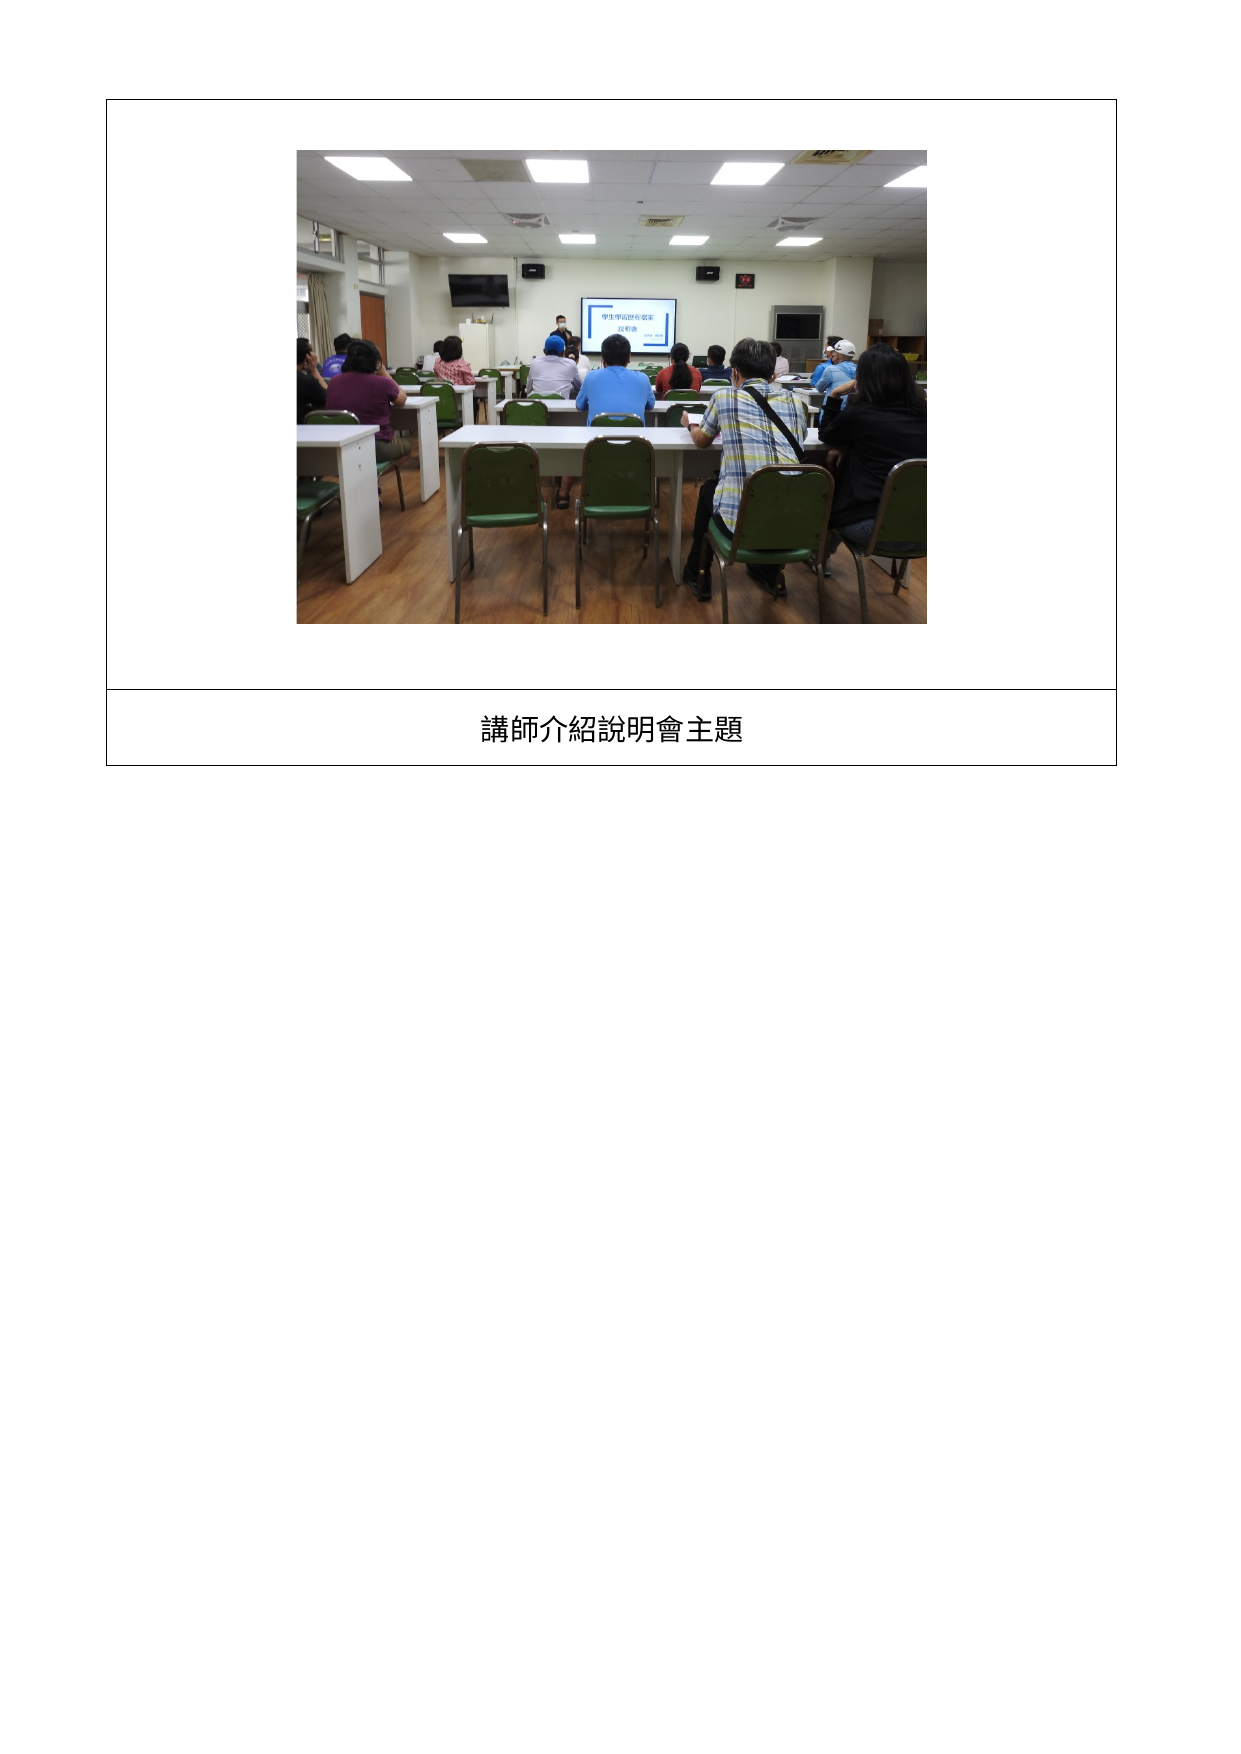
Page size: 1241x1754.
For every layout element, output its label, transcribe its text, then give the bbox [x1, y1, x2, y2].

picture [296, 150, 927, 624]
table_cell 講師介紹說明會主題 [107, 690, 1116, 765]
table_cell [107, 100, 1116, 689]
